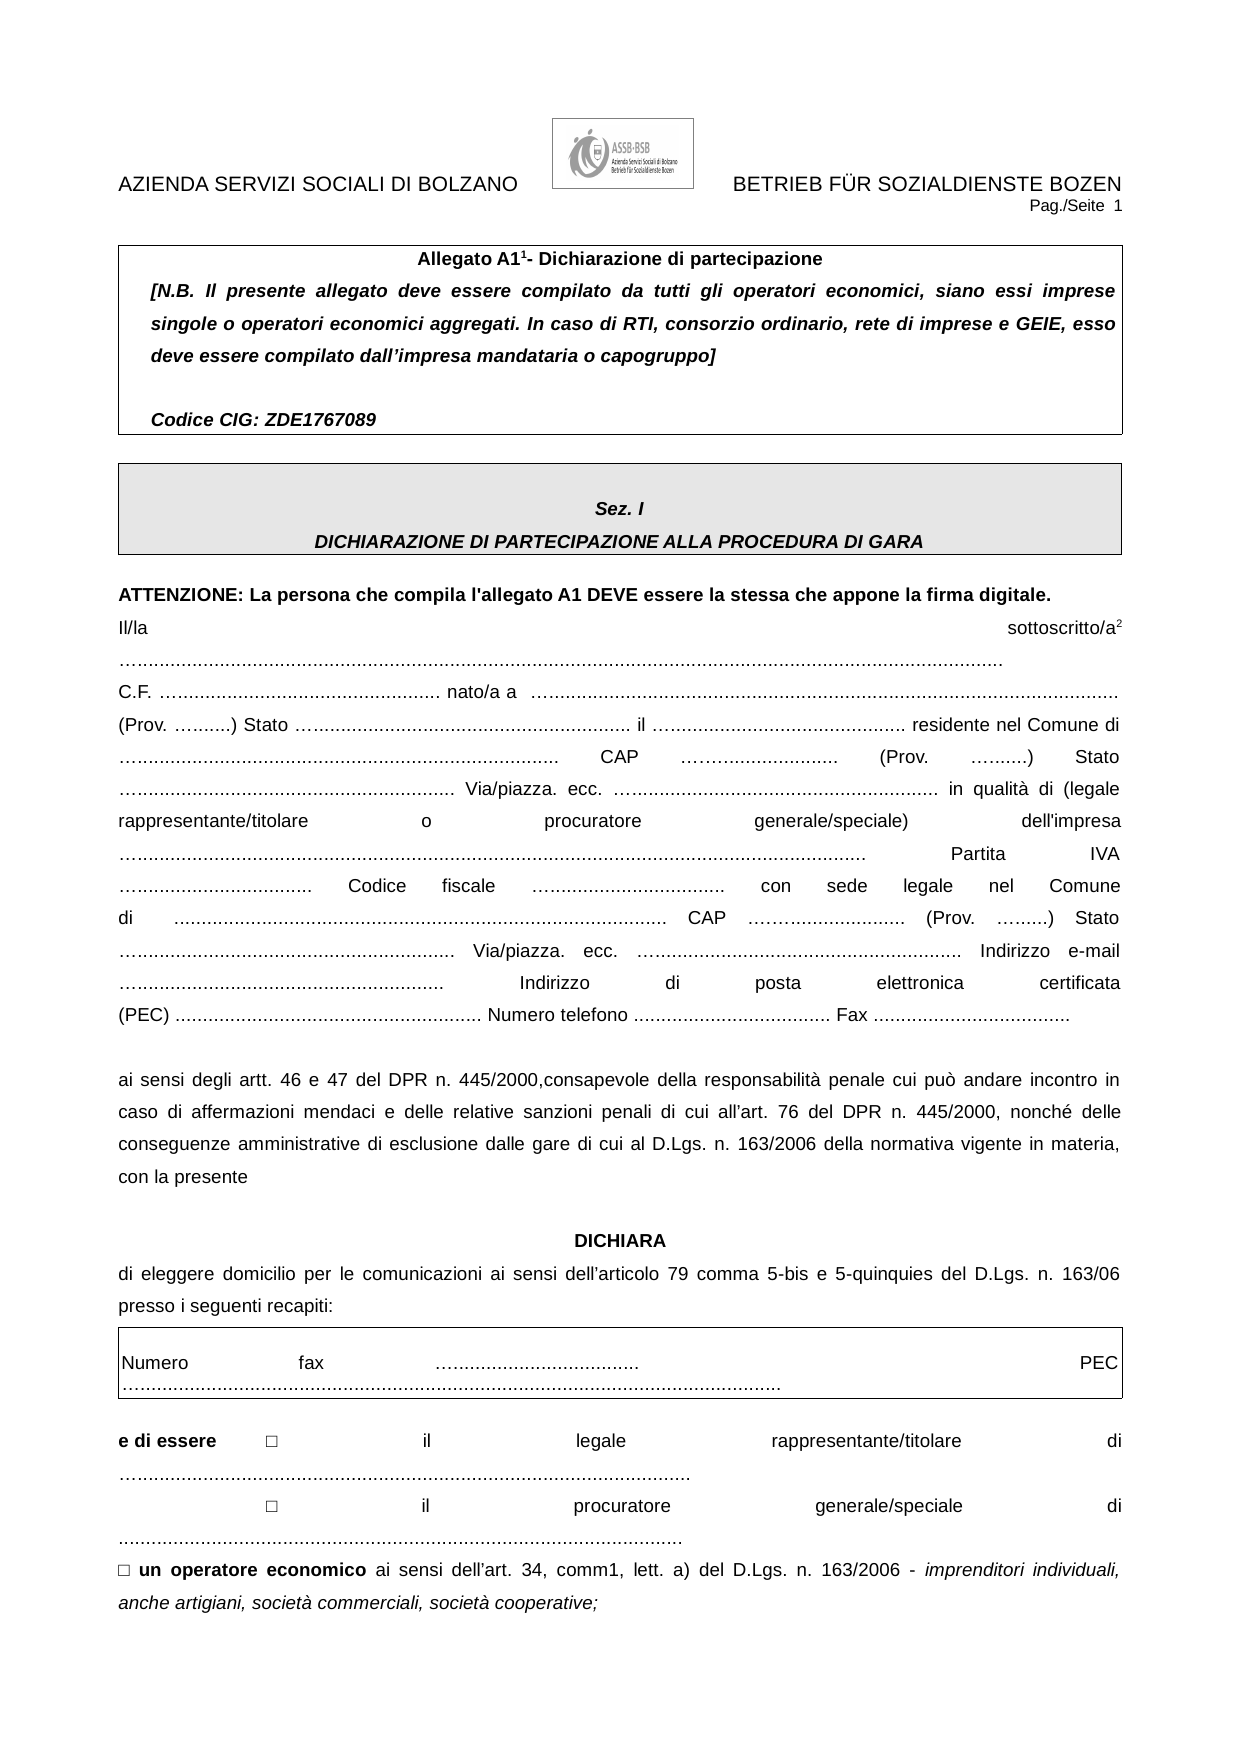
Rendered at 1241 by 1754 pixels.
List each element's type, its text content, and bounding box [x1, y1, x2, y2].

table_header Allegato A1- Dichiarazione di partecipazione [N.B. Il presente allegato deve essere compilato da tutti gli operatori economici, siano essi imprese singole o operatori economici aggregati. In caso di RTI, consorzio ordinario, rete di imprese e GEIE, esso deve essere compilato dall’impresa mandataria o capogruppo] Codice CIG: ZDE1767089 [119, 246, 1122, 434]
text ATTENZIONE: La persona che compila l'allegato A1 DEVE essere la stessa che appone la firma digitale. [118, 584, 1122, 606]
text DICHIARA [118, 1230, 1122, 1252]
text C.F. …................................................ nato/a a …........................................................................................................ (Prov. ….......) Stato ….......................................................... il …........................................... residente nel Comune di …............................................................................. CAP ….…..................... (Prov. ….......) Stato ….......................................................... Via/piazza. ecc. …........................................................ in qualità di (legale rappresentante/titolare o procuratore generale/speciale) dell'impresa …..................................................................................................................................... Partita IVA …................................ Codice fiscale …................................ con sede legale nel Comune di .......................................................................................... CAP ….…..................... (Prov. …......) Stato ….......................................................... Via/piazza. ecc. …........................................................ Indirizzo e-mail …........................................................ Indirizzo di posta elettronica certificata (PEC) ........................................................ Numero telefono .................................... Fax .................................... [118, 681, 1122, 1026]
text Il/la sottoscritto/a ….............................................................................................................................................................. [118, 617, 1122, 671]
text e di essere □ il legale rappresentante/titolare di …..................................................................................................... [118, 1430, 1122, 1484]
table_header Numero fax ….................................. PEC …..................................................................................................................... [119, 1328, 1122, 1398]
text ai sensi degli artt. 46 e 47 del DPR n. 445/2000,consapevole della responsabilità penale cui può andare incontro in caso di affermazioni mendaci e delle relative sanzioni penali di cui all’art. 76 del DPR n. 445/2000, nonché delle conseguenze amministrative di esclusione dalle gare di cui al D.Lgs. n. 163/2006 della normativa vigente in materia, con la presente [118, 1069, 1122, 1187]
text □ il procuratore generale/speciale di ....................................................................................................... [118, 1495, 1122, 1548]
text □ un operatore economico ai sensi dell’art. 34, comm1, lett. a) del D.Lgs. n. 163/2006 - imprenditori individuali, anche artigiani, società commerciali, società cooperative; [118, 1559, 1122, 1613]
text di eleggere domicilio per le comunicazioni ai sensi dell’articolo 79 comma 5-bis e 5-quinquies del D.Lgs. n. 163/06 presso i seguenti recapiti: [118, 1262, 1122, 1316]
